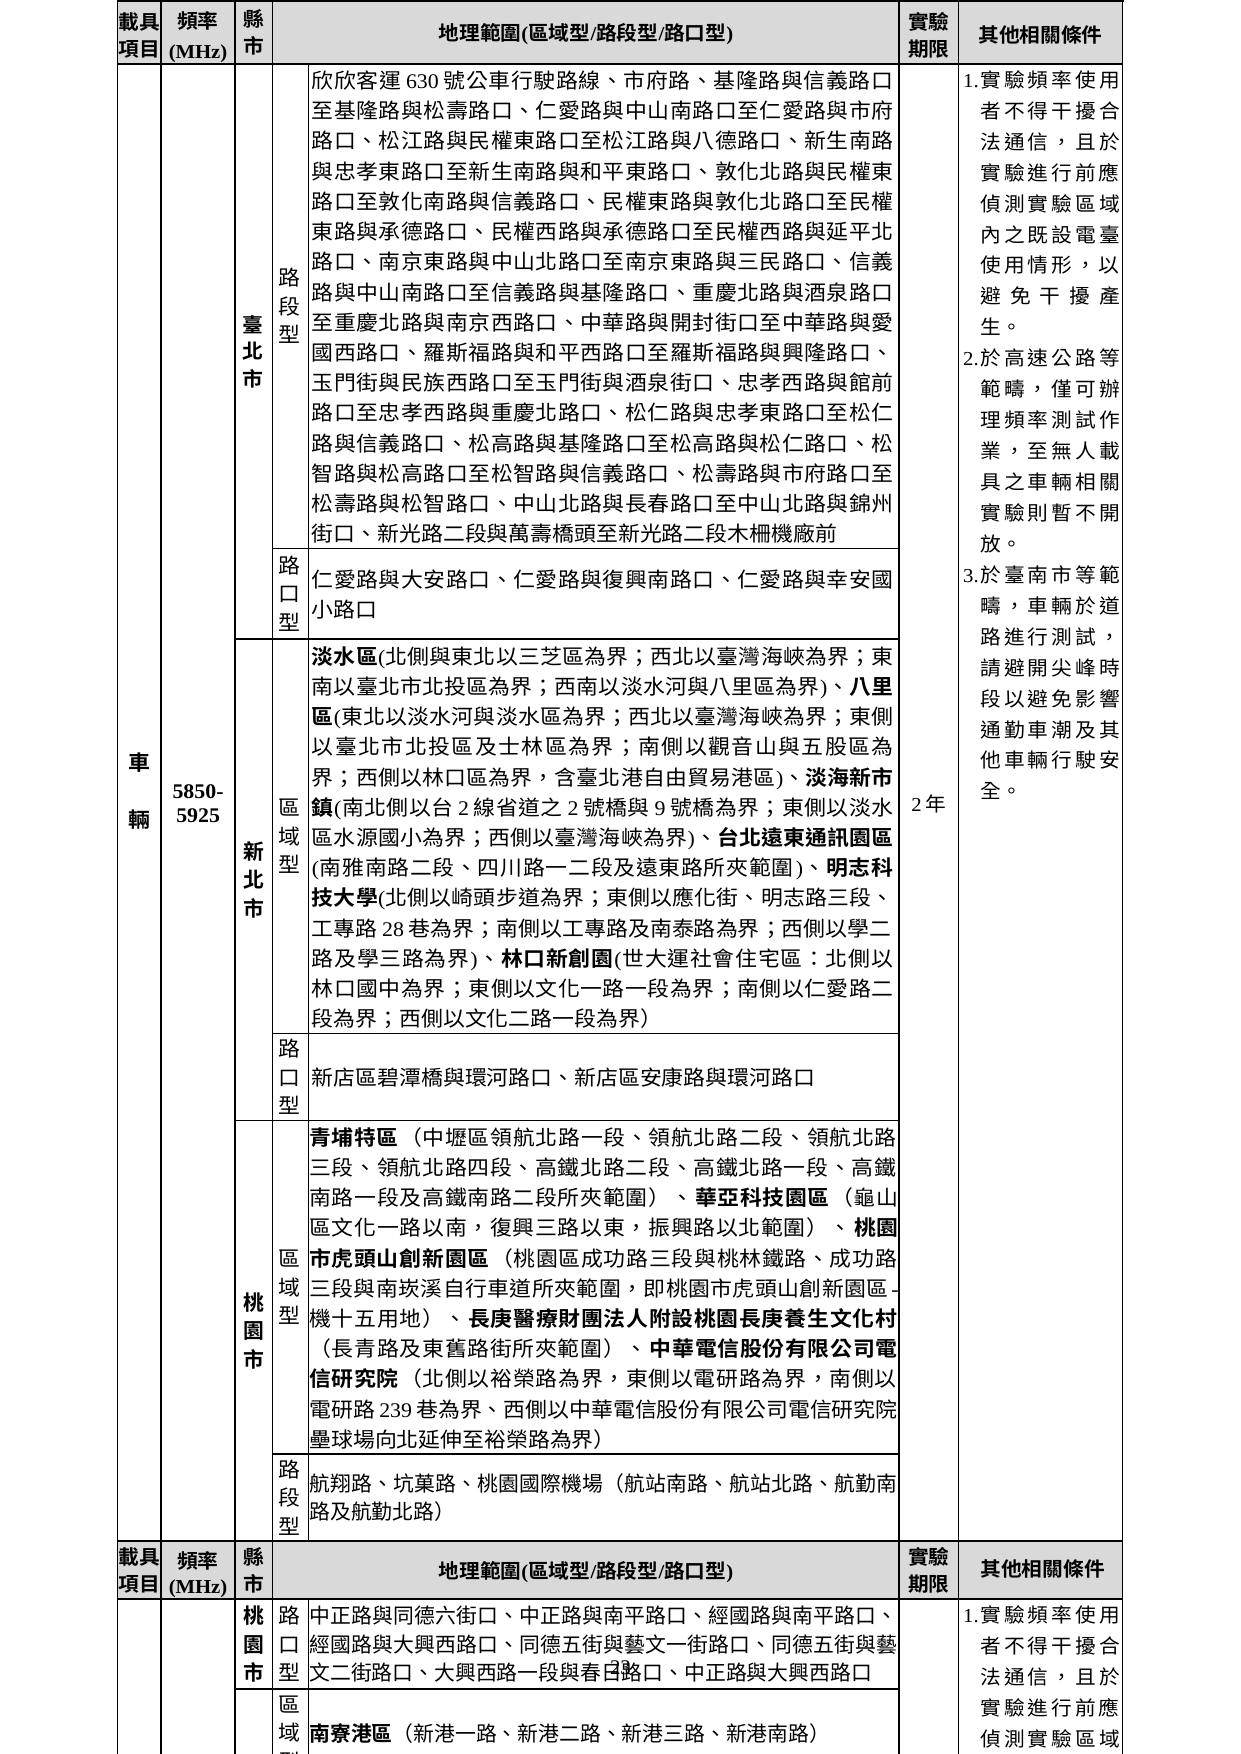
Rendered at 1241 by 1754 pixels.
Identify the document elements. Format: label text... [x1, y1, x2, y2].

table_header 載具項目 [118, 2, 160, 63]
table_header 其他相關條件 [959, 2, 1122, 63]
table_cell 航翔路、坑菓路、桃園國際機場（航站南路、航站北路、航勤南路及航勤北路） [309, 1455, 898, 1540]
table_cell 車 輛 [118, 65, 160, 1540]
table_cell 實驗期限 [900, 1542, 958, 1598]
table_cell 載具項目 [118, 1542, 160, 1598]
table_cell 路段型 [273, 1455, 308, 1540]
table_cell 5850-5925 [162, 65, 234, 1540]
table_cell 青埔特區（中壢區領航北路一段、領航北路二段、領航北路三段、領航北路四段、高鐵北路二段、高鐵北路一段、高鐵南路一段及高鐵南路二段所夾範圍）、華亞科技園區（龜山區文化一路以南，復興三路以東，振興路以北範圍）、桃園市虎頭山創新園區（桃園區成功路三段與桃林鐵路、成功路三段與南崁溪自行車道所夾範圍，即桃園市虎頭山創新園區-機十五用地）、長庚醫療財團法人附設桃園長庚養生文化村（長青路及東舊路街所夾範圍）、中華電信股份有限公司電信研究院（北側以裕榮路為界，東側以電研路為界，南側以電研路239巷為界、西側以中華電信股份有限公司電信研究院壘球場向北延伸至裕榮路為界） [309, 1121, 898, 1453]
table_header 實驗期限 [900, 2, 958, 63]
table_cell 桃園市 [236, 1121, 272, 1540]
table_header 地理範圍(區域型/路段型/路口型) [273, 2, 898, 63]
table_cell 地理範圍(區域型/路段型/路口型) [273, 1542, 898, 1598]
table_cell 路口型 [273, 1034, 308, 1119]
table_cell 2年 [900, 1600, 958, 1754]
table_cell 路段型 [273, 65, 308, 548]
table_cell 新竹市 [236, 1690, 272, 1754]
table_cell 路口型 [273, 1600, 308, 1688]
table_cell 頻率 (MHz) [162, 1542, 234, 1598]
table_cell 區域型 [273, 1690, 308, 1754]
table_cell 淡水區(北側與東北以三芝區為界；西北以臺灣海峽為界；東南以臺北市北投區為界；西南以淡水河與八里區為界)、八里區(東北以淡水河與淡水區為界；西北以臺灣海峽為界；東側以臺北市北投區及士林區為界；南側以觀音山與五股區為界；西側以林口區為界，含臺北港自由貿易港區)、淡海新市鎮(南北側以台2線省道之2號橋與9號橋為界；東側以淡水區水源國小為界；西側以臺灣海峽為界)、台北遠東通訊園區(南雅南路二段、四川路一二段及遠東路所夾範圍)、明志科技大學(北側以崎頭步道為界；東側以應化街、明志路三段、工專路28巷為界；南側以工專路及南泰路為界；西側以學二路及學三路為界)、林口新創園(世大運社會住宅區：北側以林口國中為界；東側以文化一路一段為界；南側以仁愛路二段為界；西側以文化二路一段為界） [309, 640, 898, 1033]
table_header 頻率 (MHz) [162, 2, 234, 63]
table_cell 臺北市 [236, 65, 272, 638]
table_cell 區域型 [273, 640, 308, 1033]
table_cell 新店區碧潭橋與環河路口、新店區安康路與環河路口 [309, 1034, 898, 1119]
table_cell 欣欣客運630號公車行駛路線、市府路、基隆路與信義路口至基隆路與松壽路口、仁愛路與中山南路口至仁愛路與市府路口、松江路與民權東路口至松江路與八德路口、新生南路與忠孝東路口至新生南路與和平東路口、敦化北路與民權東路口至敦化南路與信義路口、民權東路與敦化北路口至民權東路與承德路口、民權西路與承德路口至民權西路與延平北路口、南京東路與中山北路口至南京東路與三民路口、信義路與中山南路口至信義路與基隆路口、重慶北路與酒泉路口至重慶北路與南京西路口、中華路與開封街口至中華路與愛國西路口、羅斯福路與和平西路口至羅斯福路與興隆路口、玉門街與民族西路口至玉門街與酒泉街口、忠孝西路與館前路口至忠孝西路與重慶北路口、松仁路與忠孝東路口至松仁路與信義路口、松高路與基隆路口至松高路與松仁路口、松智路與松高路口至松智路與信義路口、松壽路與市府路口至松壽路與松智路口、中山北路與長春路口至中山北路與錦州街口、新光路二段與萬壽橋頭至新光路二段木柵機廠前 [309, 65, 898, 548]
table_cell 南寮港區（新港一路、新港二路、新港三路、新港南路） [309, 1690, 898, 1754]
table_cell 新北市 [236, 640, 272, 1119]
table_cell 中正路與同德六街口、中正路與南平路口、經國路與南平路口、經國路與大興西路口、同德五街與藝文一街路口、同德五街與藝文二街路口、大興西路一段與春日路口、中正路與大興西路口 [309, 1600, 898, 1688]
table_cell 5850-5925 [162, 1600, 234, 1754]
table_cell 桃園市 [236, 1600, 272, 1688]
table_cell 路口型 [273, 549, 308, 638]
table_cell 縣 市 [236, 1542, 272, 1598]
table_cell 車輛 [118, 1600, 160, 1754]
table_cell 仁愛路與大安路口、仁愛路與復興南路口、仁愛路與幸安國小路口 [309, 549, 898, 638]
table_cell 實驗頻率使用者不得干擾合法通信，且於實驗進行前應偵測實驗區域內之既設電臺使用情形，以避免干擾產生。 於高速公路等範疇，僅可辦理頻率測試作業，至無人載具之車輛相關實驗則暫不開放。 於臺南市等範疇，車輛於道路進行測試，請避開尖峰時段以避免影響通勤車潮及其他車輛行駛安全。 [959, 1600, 1122, 1754]
table_cell 其他相關條件 [959, 1542, 1122, 1598]
table_cell 2年 [900, 65, 958, 1540]
table_cell 區域型 [273, 1121, 308, 1453]
table_header 縣 市 [236, 2, 272, 63]
table_cell 實驗頻率使用者不得干擾合法通信，且於實驗進行前應偵測實驗區域內之既設電臺使用情形，以避免干擾產生。 於高速公路等範疇，僅可辦理頻率測試作業，至無人載具之車輛相關實驗則暫不開放。 於臺南市等範疇，車輛於道路進行測試，請避開尖峰時段以避免影響通勤車潮及其他車輛行駛安全。 [959, 65, 1122, 1540]
